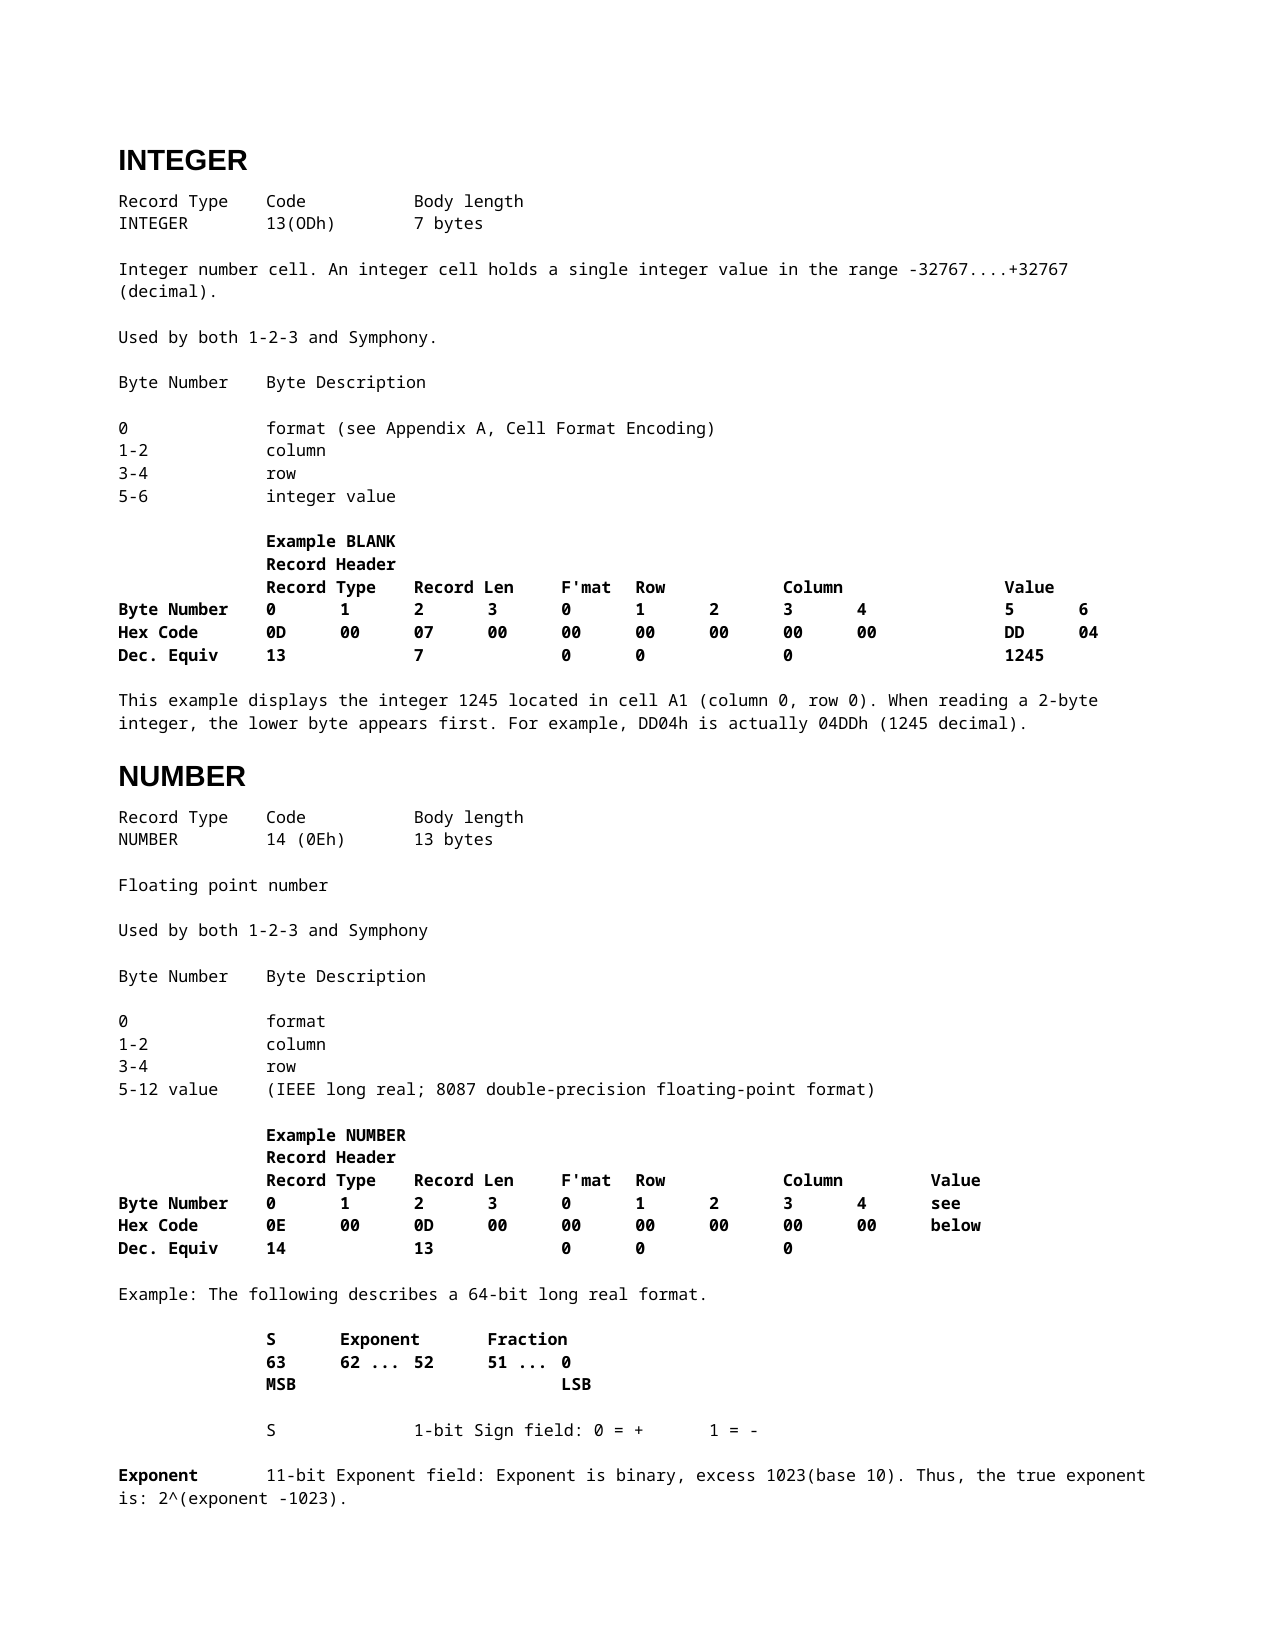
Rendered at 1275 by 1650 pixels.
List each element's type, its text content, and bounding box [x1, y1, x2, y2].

text Byte Number 0 1 2 3 0 1 2 3 4 5 6 [118, 598, 1157, 621]
text 3-4 row [118, 462, 1157, 484]
text 5-12 value (IEEE long real; 8087 double-precision floating-point format) [118, 1078, 1157, 1100]
text Exponent 11-bit Exponent field: Exponent is binary, excess 1023(base 10). Thus, the true exponent is: 2^(exponent -1023). [118, 1464, 1157, 1509]
text MSB LSB [118, 1373, 1157, 1396]
text 1-2 column [118, 439, 1157, 462]
text Example NUMBER [118, 1123, 1157, 1146]
text Record Header [118, 1146, 1157, 1168]
text 0 format [118, 1009, 1157, 1032]
text Byte Number 0 1 2 3 0 1 2 3 4 see [118, 1191, 1157, 1214]
text NUMBER 14 (0Eh) 13 bytes [118, 828, 1157, 851]
text Byte Number Byte Description [118, 964, 1157, 987]
text Integer number cell. An integer cell holds a single integer value in the range -32767....+32767 (decimal). [118, 257, 1157, 303]
text INTEGER 13(ODh) 7 bytes [118, 212, 1157, 234]
text S 1-bit Sign field: 0 = + 1 = - [118, 1418, 1157, 1441]
text Hex Code 0D 00 07 00 00 00 00 00 00 DD 04 [118, 621, 1157, 643]
text Floating point number [118, 873, 1157, 896]
text Record Type Record Len F'mat Row Column Value [118, 575, 1157, 598]
text 3-4 row [118, 1055, 1157, 1078]
text Hex Code 0E 00 0D 00 00 00 00 00 00 below [118, 1214, 1157, 1237]
text Used by both 1-2-3 and Symphony [118, 919, 1157, 941]
text 5-6 integer value [118, 484, 1157, 507]
text Used by both 1-2-3 and Symphony. [118, 325, 1157, 348]
text 1-2 column [118, 1032, 1157, 1055]
text Dec. Equiv 14 13 0 0 0 [118, 1237, 1157, 1259]
subtitle INTEGER [118, 143, 1157, 177]
text 63 62 ... 52 51 ... 0 [118, 1350, 1157, 1373]
text Record Type Code Body length [118, 805, 1157, 828]
text Record Type Code Body length [118, 189, 1157, 212]
text Example: The following describes a 64-bit long real format. [118, 1282, 1157, 1305]
text Byte Number Byte Description [118, 371, 1157, 393]
text 0 format (see Appendix A, Cell Format Encoding) [118, 416, 1157, 439]
text Dec. Equiv 13 7 0 0 0 1245 [118, 643, 1157, 666]
text Record Type Record Len F'mat Row Column Value [118, 1168, 1157, 1191]
text This example displays the integer 1245 located in cell A1 (column 0, row 0). When reading a 2-byte integer, the lower byte appears first. For example, DD04h is actually 04DDh (1245 decimal). [118, 689, 1157, 734]
text Record Header [118, 552, 1157, 575]
text Example BLANK [118, 530, 1157, 552]
text S Exponent Fraction [118, 1327, 1157, 1350]
subtitle NUMBER [118, 759, 1157, 793]
